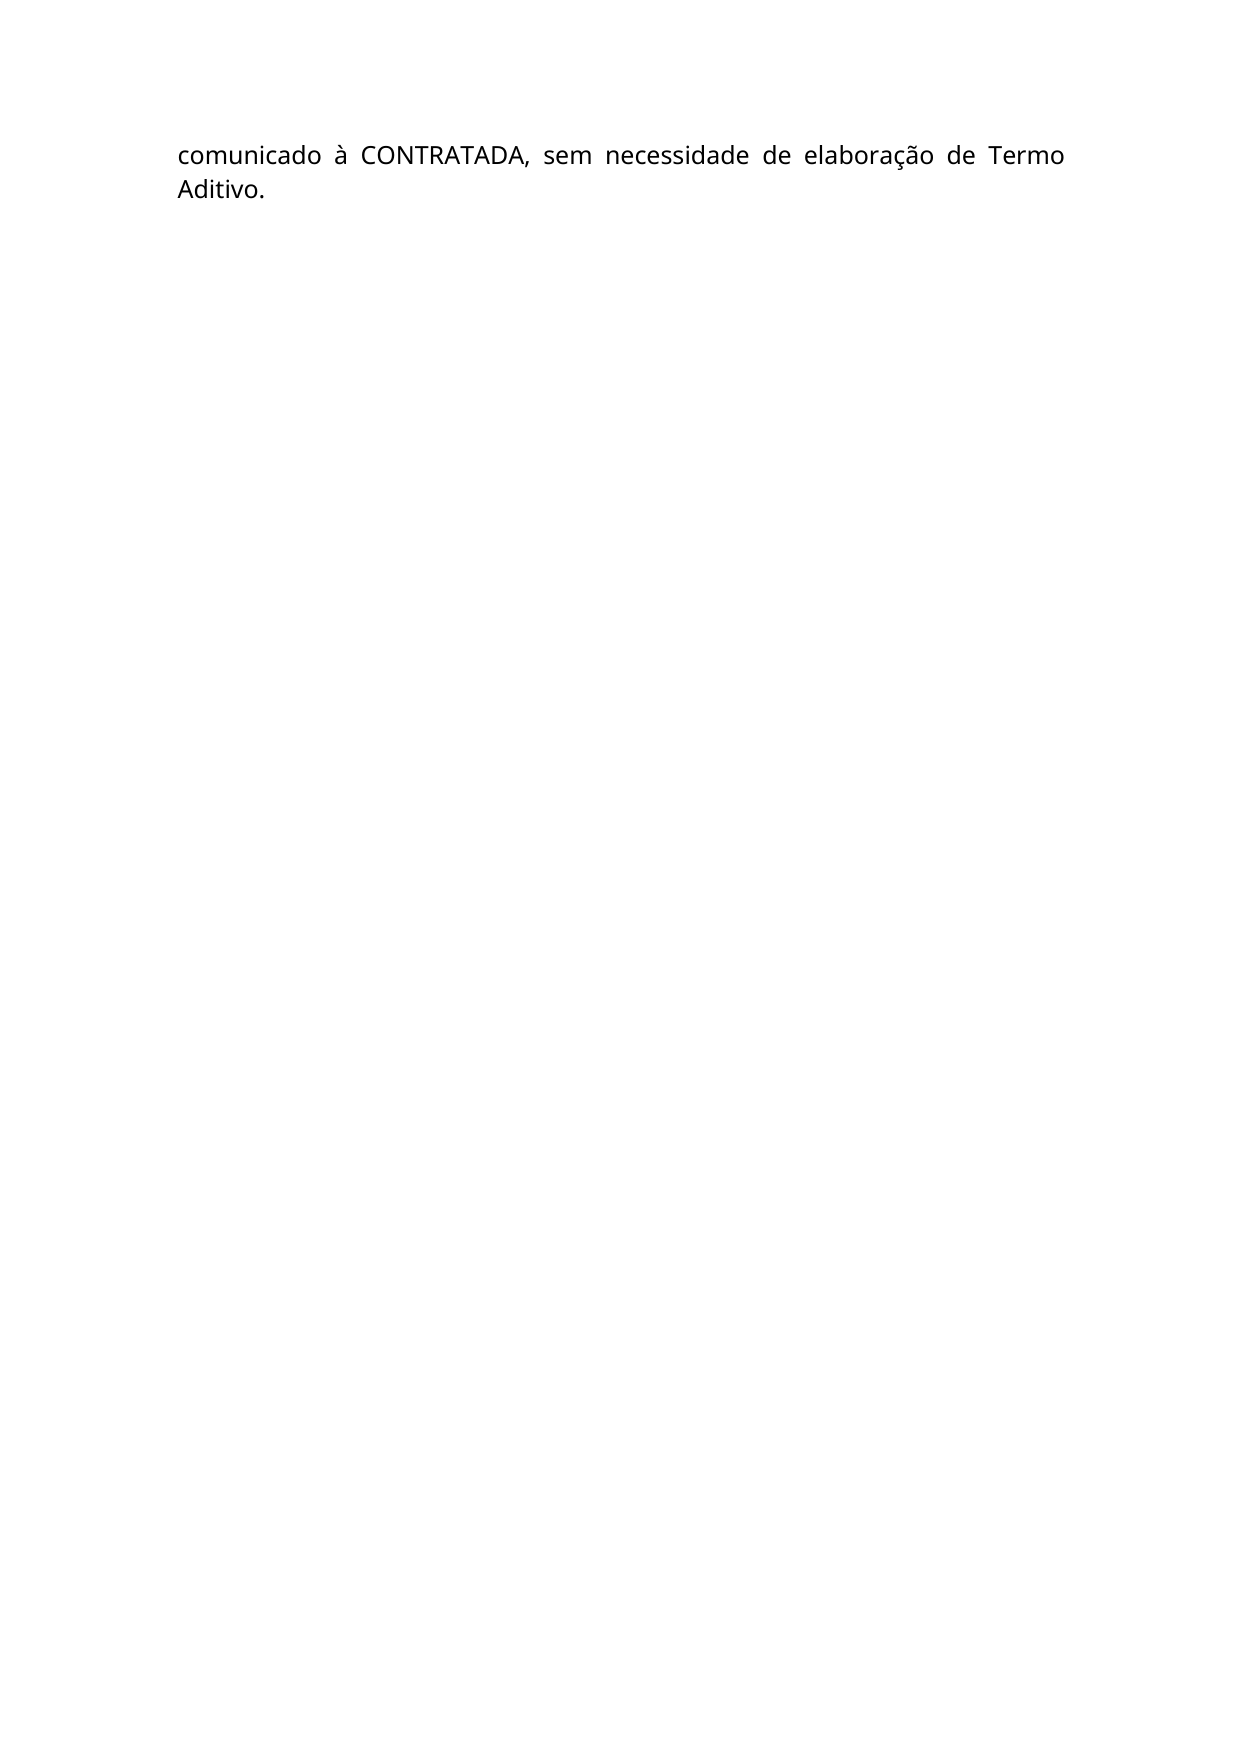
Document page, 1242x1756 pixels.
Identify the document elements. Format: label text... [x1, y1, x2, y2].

list comunicado à CONTRATADA, sem necessidade de elaboração de Termo Aditivo. [177, 137, 1065, 206]
